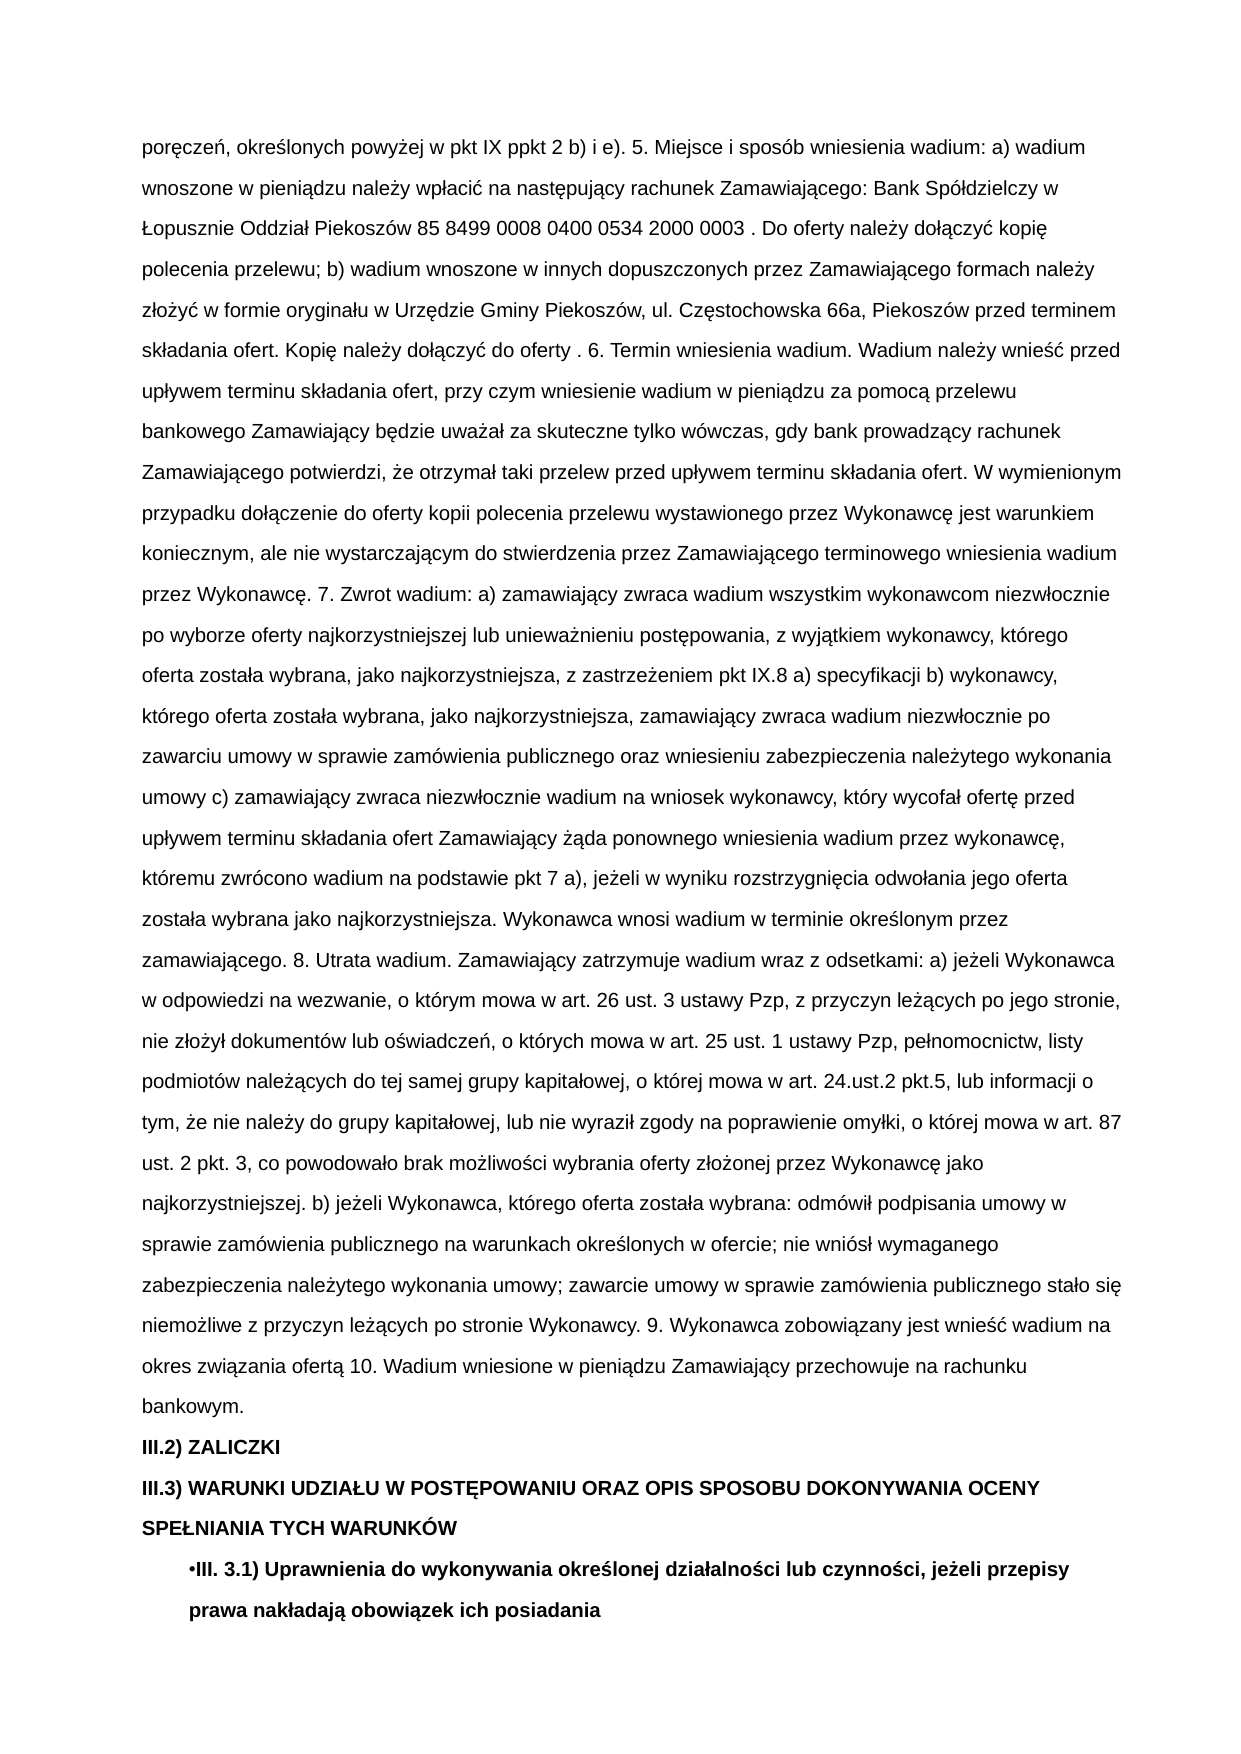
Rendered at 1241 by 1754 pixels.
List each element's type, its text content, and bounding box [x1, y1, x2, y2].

text III.2) ZALICZKI [142, 1418, 1122, 1459]
list III. 3.1) Uprawnienia do wykonywania określonej działalności lub czynności, jeżeli przepisy prawa nakładają obowiązek ich posiadania [142, 1540, 1122, 1621]
text III.3) WARUNKI UDZIAŁU W POSTĘPOWANIU ORAZ OPIS SPOSOBU DOKONYWANIA OCENY SPEŁNIANIA TYCH WARUNKÓW [142, 1459, 1122, 1540]
text poręczeń, określonych powyżej w pkt IX ppkt 2 b) i e). 5. Miejsce i sposób wniesienia wadium: a) wadium wnoszone w pieniądzu należy wpłacić na następujący rachunek Zamawiającego: Bank Spółdzielczy w Łopusznie Oddział Piekoszów 85 8499 0008 0400 0534 2000 0003 . Do oferty należy dołączyć kopię polecenia przelewu; b) wadium wnoszone w innych dopuszczonych przez Zamawiającego formach należy złożyć w formie oryginału w Urzędzie Gminy Piekoszów, ul. Częstochowska 66a, Piekoszów przed terminem składania ofert. Kopię należy dołączyć do oferty . 6. Termin wniesienia wadium. Wadium należy wnieść przed upływem terminu składania ofert, przy czym wniesienie wadium w pieniądzu za pomocą przelewu bankowego Zamawiający będzie uważał za skuteczne tylko wówczas, gdy bank prowadzący rachunek Zamawiającego potwierdzi, że otrzymał taki przelew przed upływem terminu składania ofert. W wymienionym przypadku dołączenie do oferty kopii polecenia przelewu wystawionego przez Wykonawcę jest warunkiem koniecznym, ale nie wystarczającym do stwierdzenia przez Zamawiającego terminowego wniesienia wadium przez Wykonawcę. 7. Zwrot wadium: a) zamawiający zwraca wadium wszystkim wykonawcom niezwłocznie po wyborze oferty najkorzystniejszej lub unieważnieniu postępowania, z wyjątkiem wykonawcy, którego oferta została wybrana, jako najkorzystniejsza, z zastrzeżeniem pkt IX.8 a) specyfikacji b) wykonawcy, którego oferta została wybrana, jako najkorzystniejsza, zamawiający zwraca wadium niezwłocznie po zawarciu umowy w sprawie zamówienia publicznego oraz wniesieniu zabezpieczenia należytego wykonania umowy c) zamawiający zwraca niezwłocznie wadium na wniosek wykonawcy, który wycofał ofertę przed upływem terminu składania ofert Zamawiający żąda ponownego wniesienia wadium przez wykonawcę, któremu zwrócono wadium na podstawie pkt 7 a), jeżeli w wyniku rozstrzygnięcia odwołania jego oferta została wybrana jako najkorzystniejsza. Wykonawca wnosi wadium w terminie określonym przez zamawiającego. 8. Utrata wadium. Zamawiający zatrzymuje wadium wraz z odsetkami: a) jeżeli Wykonawca w odpowiedzi na wezwanie, o którym mowa w art. 26 ust. 3 ustawy Pzp, z przyczyn leżących po jego stronie, nie złożył dokumentów lub oświadczeń, o których mowa w art. 25 ust. 1 ustawy Pzp, pełnomocnictw, listy podmiotów należących do tej samej grupy kapitałowej, o której mowa w art. 24.ust.2 pkt.5, lub informacji o tym, że nie należy do grupy kapitałowej, lub nie wyraził zgody na poprawienie omyłki, o której mowa w art. 87 ust. 2 pkt. 3, co powodowało brak możliwości wybrania oferty złożonej przez Wykonawcę jako najkorzystniejszej. b) jeżeli Wykonawca, którego oferta została wybrana: odmówił podpisania umowy w sprawie zamówienia publicznego na warunkach określonych w ofercie; nie wniósł wymaganego zabezpieczenia należytego wykonania umowy; zawarcie umowy w sprawie zamówienia publicznego stało się niemożliwe z przyczyn leżących po stronie Wykonawcy. 9. Wykonawca zobowiązany jest wnieść wadium na okres związania ofertą 10. Wadium wniesione w pieniądzu Zamawiający przechowuje na rachunku bankowym. [142, 118, 1122, 1418]
